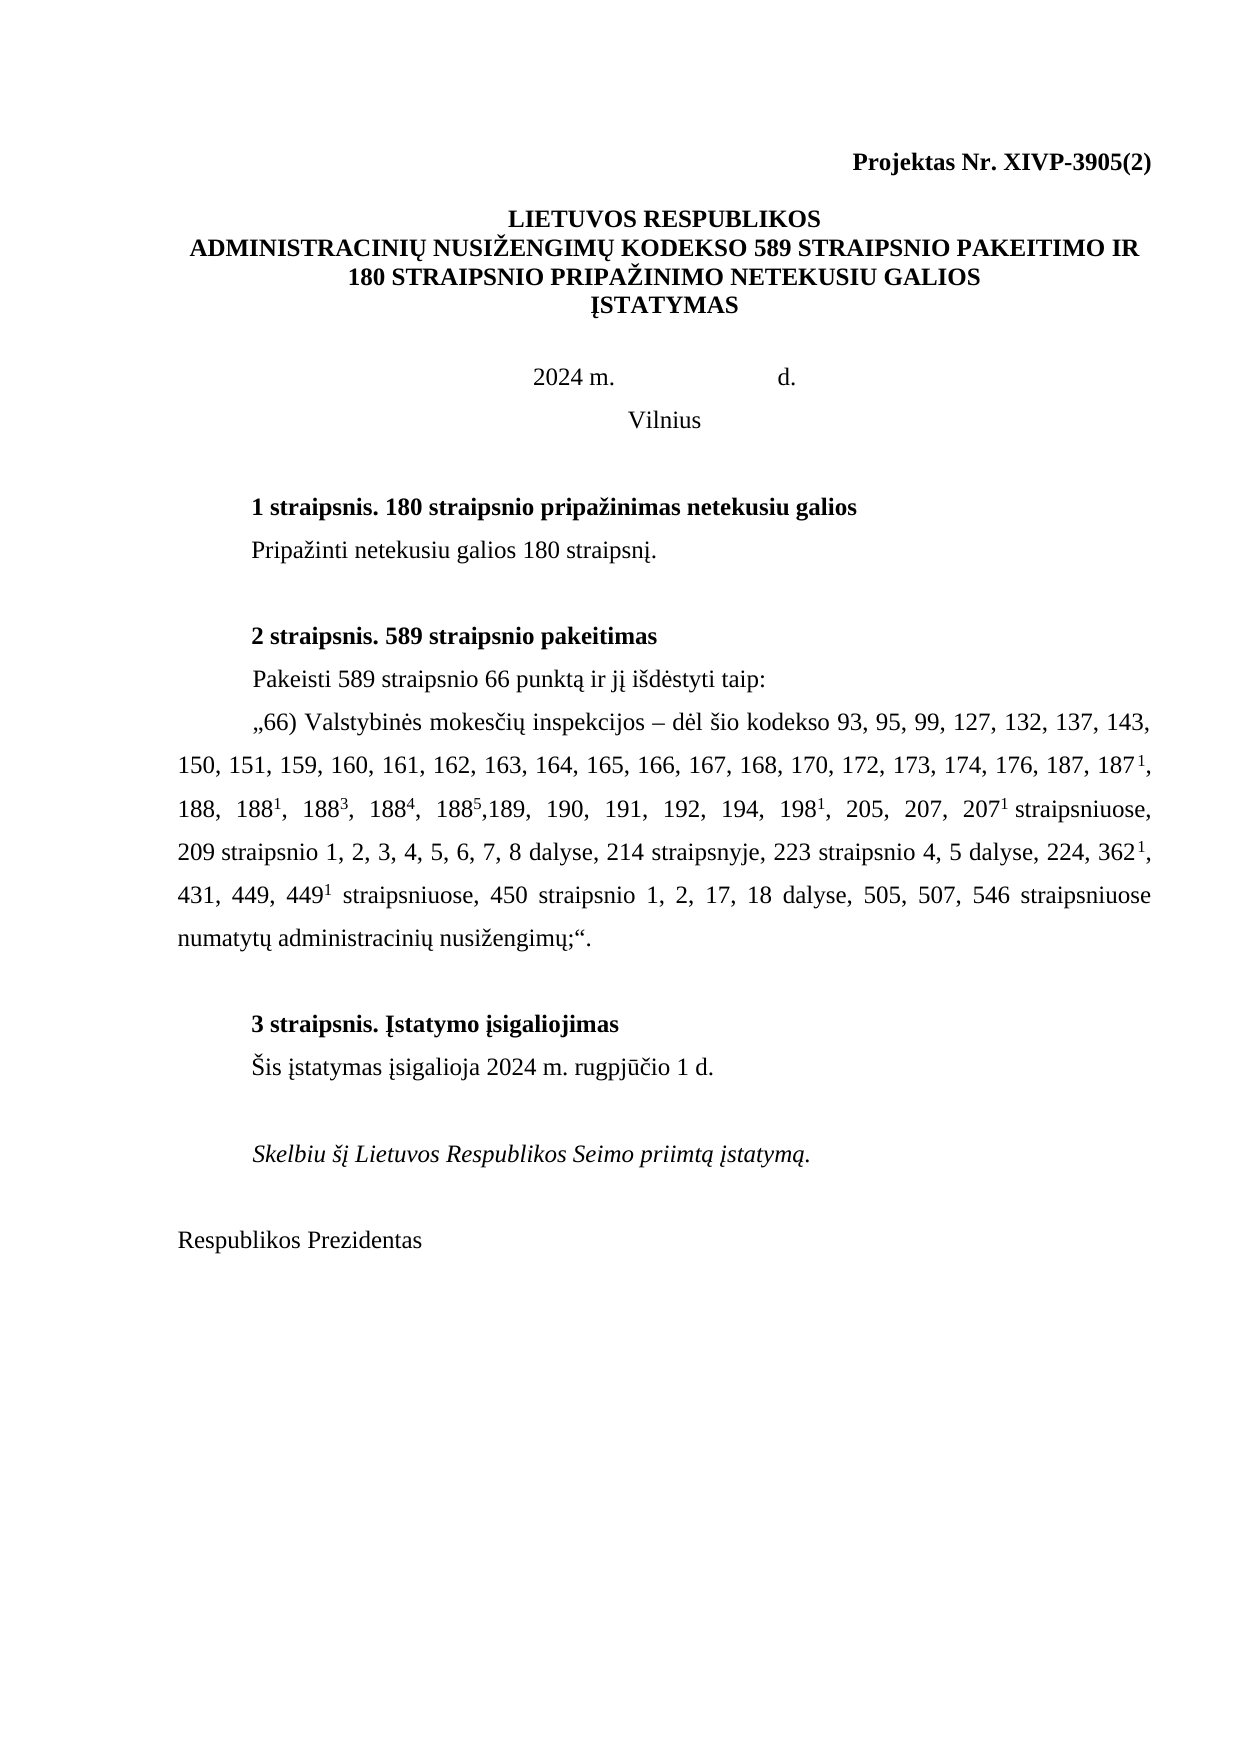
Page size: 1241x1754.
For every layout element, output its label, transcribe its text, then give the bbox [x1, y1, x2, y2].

text Vilnius [177, 406, 1152, 434]
text Skelbiu šį Lietuvos Respublikos Seimo priimtą įstatymą. [177, 1139, 1152, 1167]
text ADMINISTRACINIŲ NUSIŽENGIMŲ KODEKSO 589 STRAIPSNIo PAKEITIMO IR 180 STRAIPSNIO PRIPAŽINIMO NETEKUSIU GALIOS [177, 233, 1152, 291]
text 2 straipsnis. 589 straipsnio pakeitimas [177, 621, 1152, 650]
text 3 straipsnis. Įstatymo įsigaliojimas [177, 1009, 1152, 1038]
text Pripažinti netekusiu galios 180 straipsnį. [177, 535, 1152, 564]
text Šis įstatymas įsigalioja 2024 m. rugpjūčio 1 d. [177, 1052, 1152, 1081]
text 1 straipsnis. 180 straipsnio pripažinimas netekusiu galios [177, 492, 1152, 521]
text „66) Valstybinės mokesčių inspekcijos – dėl šio kodekso 93, 95, 99, 127, 132, 137, 143, 150, 151, 159, 160, 161, 162, 163, 164, 165, 166, 167, 168, 170, 172, 173, 174, 176, 187, 1871, 188, 1881, 1883, 1884, 1885,189, 190, 191, 192, 194, 1981, 205, 207, 2071 straipsniuose, 209 straipsnio 1, 2, 3, 4, 5, 6, 7, 8 dalyse, 214 straipsnyje, 223 straipsnio 4, 5 dalyse, 224, 3621, 431, 449, 4491 straipsniuose, 450 straipsnio 1, 2, 17, 18 dalyse, 505, 507, 546 straipsniuose numatytų administracinių nusižengimų;“. [177, 707, 1152, 952]
text LIETUVOS RESPUBLIKOS [177, 204, 1152, 233]
text Respublikos Prezidentas [177, 1225, 1152, 1254]
text Projektas Nr. XIVP-3905(2) [177, 147, 1152, 176]
text Pakeisti 589 straipsnio 66 punktą ir jį išdėstyti taip: [177, 664, 1152, 693]
text 2024 m. d. [177, 362, 1152, 391]
text ĮSTATYMAS [177, 291, 1152, 319]
